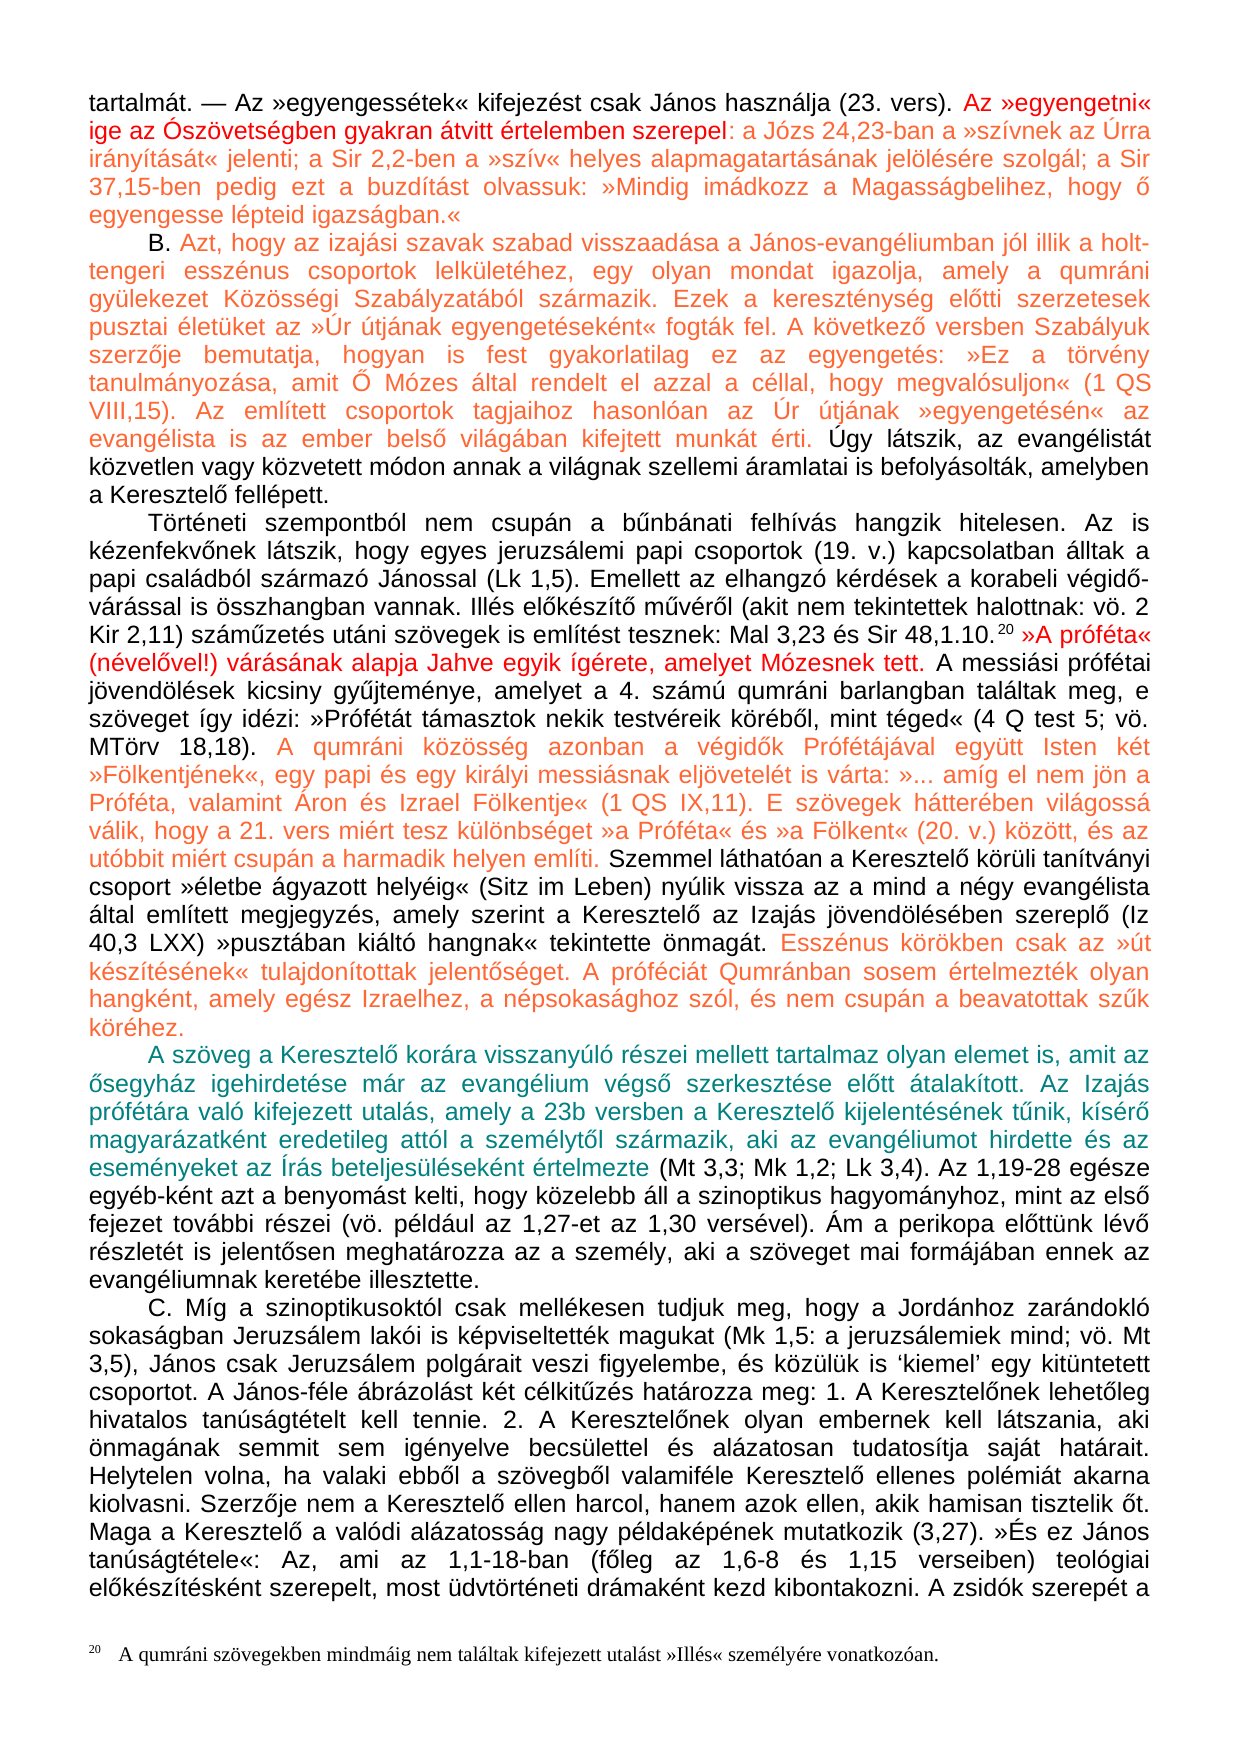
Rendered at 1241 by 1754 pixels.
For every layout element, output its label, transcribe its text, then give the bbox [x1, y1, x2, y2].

text A qumráni szövegekben mindmáig nem találtak kifejezett utalást »Illés« személyére vonatkozóan. [88, 1642, 1152, 1665]
text B. Azt, hogy az izajási szavak szabad visszaadása a János-evangéliumban jól illik a holt-tengeri esszénus csoportok lelkületéhez, egy olyan mondat igazolja, amely a qumráni gyülekezet Közösségi Szabályzatából származik. Ezek a kereszténység előtti szerzetesek pusztai életüket az »Úr útjának egyengetéseként« fogták fel. A következő versben Szabályuk szerzője bemutatja, hogyan is fest gyakorlatilag ez az egyengetés: »Ez a törvény tanulmányozása, amit Ő Mózes által rendelt el azzal a céllal, hogy megvalósuljon« (1 QS VIII,15). Az említett csoportok tagjaihoz hasonlóan az Úr útjának »egyengetésén« az evangélista is az ember belső világában kifejtett munkát érti. Úgy látszik, az evangélistát közvetlen vagy közvetett módon annak a világnak szellemi áramlatai is befolyásolták, amelyben a Keresztelő fellépett. [88, 229, 1152, 509]
text A szöveg a Keresztelő korára visszanyúló részei mellett tartalmaz olyan elemet is, amit az ősegyház igehirdetése már az evangélium végső szerkesztése előtt átalakított. Az Izajás prófétára való kifejezett utalás, amely a 23b versben a Keresztelő kijelentésének tűnik, kísérő magyarázatként eredetileg attól a személytől származik, aki az evangéliumot hirdette és az eseményeket az Írás beteljesüléseként értelmezte (Mt 3,3; Mk 1,2; Lk 3,4). Az 1,19-28 egésze egyéb-ként azt a benyomást kelti, hogy közelebb áll a szinoptikus hagyományhoz, mint az első fejezet további részei (vö. például az 1,27-et az 1,30 versével). Ám a perikopa előttünk lévő részletét is jelentősen meghatározza az a személy, aki a szöveget mai formájában ennek az evangéliumnak keretébe illesztette. [88, 1041, 1152, 1293]
text tartalmát. ― Az »egyengessétek« kifejezést csak János használja (23. vers). Az »egyengetni« ige az Ószövetségben gyakran átvitt értelemben szerepel: a Józs 24,23-ban a »szívnek az Úrra irányítását« jelenti; a Sir 2,2-ben a »szív« helyes alapmagatartásának jelölésére szolgál; a Sir 37,15-ben pedig ezt a buzdítást olvassuk: »Mindig imádkozz a Magasságbelihez, hogy ő egyengesse lépteid igazságban.« [88, 88, 1152, 229]
text Történeti szempontból nem csupán a bűnbánati felhívás hangzik hitelesen. Az is kézenfekvőnek látszik, hogy egyes jeruzsálemi papi csoportok (19. v.) kapcsolatban álltak a papi családból származó Jánossal (Lk 1,5). Emellett az elhangzó kérdések a korabeli végidő-várással is összhangban vannak. Illés előkészítő művéről (akit nem tekintettek halottnak: vö. 2 Kir 2,11) száműzetés utáni szövegek is említést tesznek: Mal 3,23 és Sir 48,1.10. »A próféta« (névelővel!) várásának alapja Jahve egyik ígérete, amelyet Mózesnek tett. A messiási prófétai jövendölések kicsiny gyűjteménye, amelyet a 4. számú qumráni barlangban találtak meg, e szöveget így idézi: »Prófétát támasztok nekik testvéreik köréből, mint téged« (4 Q test 5; vö. MTörv 18,18). A qumráni közösség azonban a végidők Prófétájával együtt Isten két »Fölkentjének«, egy papi és egy királyi messiásnak eljövetelét is várta: »... amíg el nem jön a Próféta, valamint Áron és Izrael Fölkentje« (1 QS IX,11). E szövegek hátterében világossá válik, hogy a 21. vers miért tesz különbséget »a Próféta« és »a Fölkent« (20. v.) között, és az utóbbit miért csupán a harmadik helyen említi. Szemmel láthatóan a Keresztelő körüli tanítványi csoport »életbe ágyazott helyéig« (Sitz im Leben) nyúlik vissza az a mind a négy evangélista által említett megjegyzés, amely szerint a Keresztelő az Izajás jövendölésében szereplő (Iz 40,3 LXX) »pusztában kiáltó hangnak« tekintette önmagát. Esszénus körökben csak az »út készítésének« tulajdonítottak jelentőséget. A próféciát Qumránban sosem értelmezték olyan hangként, amely egész Izraelhez, a népsokasághoz szól, és nem csupán a beavatottak szűk köréhez. [88, 509, 1152, 1041]
text C. Míg a szinoptikusoktól csak mellékesen tudjuk meg, hogy a Jordánhoz zarándokló sokaságban Jeruzsálem lakói is képviseltették magukat (Mk 1,5: a jeruzsálemiek mind; vö. Mt 3,5), János csak Jeruzsálem polgárait veszi figyelembe, és közülük is ‘kiemel’ egy kitüntetett csoportot. A János-féle ábrázolást két célkitűzés határozza meg: 1. A Keresztelőnek lehetőleg hivatalos tanúságtételt kell tennie. 2. A Keresztelőnek olyan embernek kell látszania, aki önmagának semmit sem igényelve becsülettel és alázatosan tudatosítja saját határait. Helytelen volna, ha valaki ebből a szövegből valamiféle Keresztelő ellenes polémiát akarna kiolvasni. Szerzője nem a Keresztelő ellen harcol, hanem azok ellen, akik hamisan tisztelik őt. Maga a Keresztelő a valódi alázatosság nagy példaképének mutatkozik (3,27). »És ez János tanúságtétele«: Az, ami az 1,1-18-ban (főleg az 1,6-8 és 1,15 verseiben) teológiai előkészítésként szerepelt, most üdvtörténeti drámaként kezd kibontakozni. A zsidók szerepét a [88, 1293, 1152, 1602]
